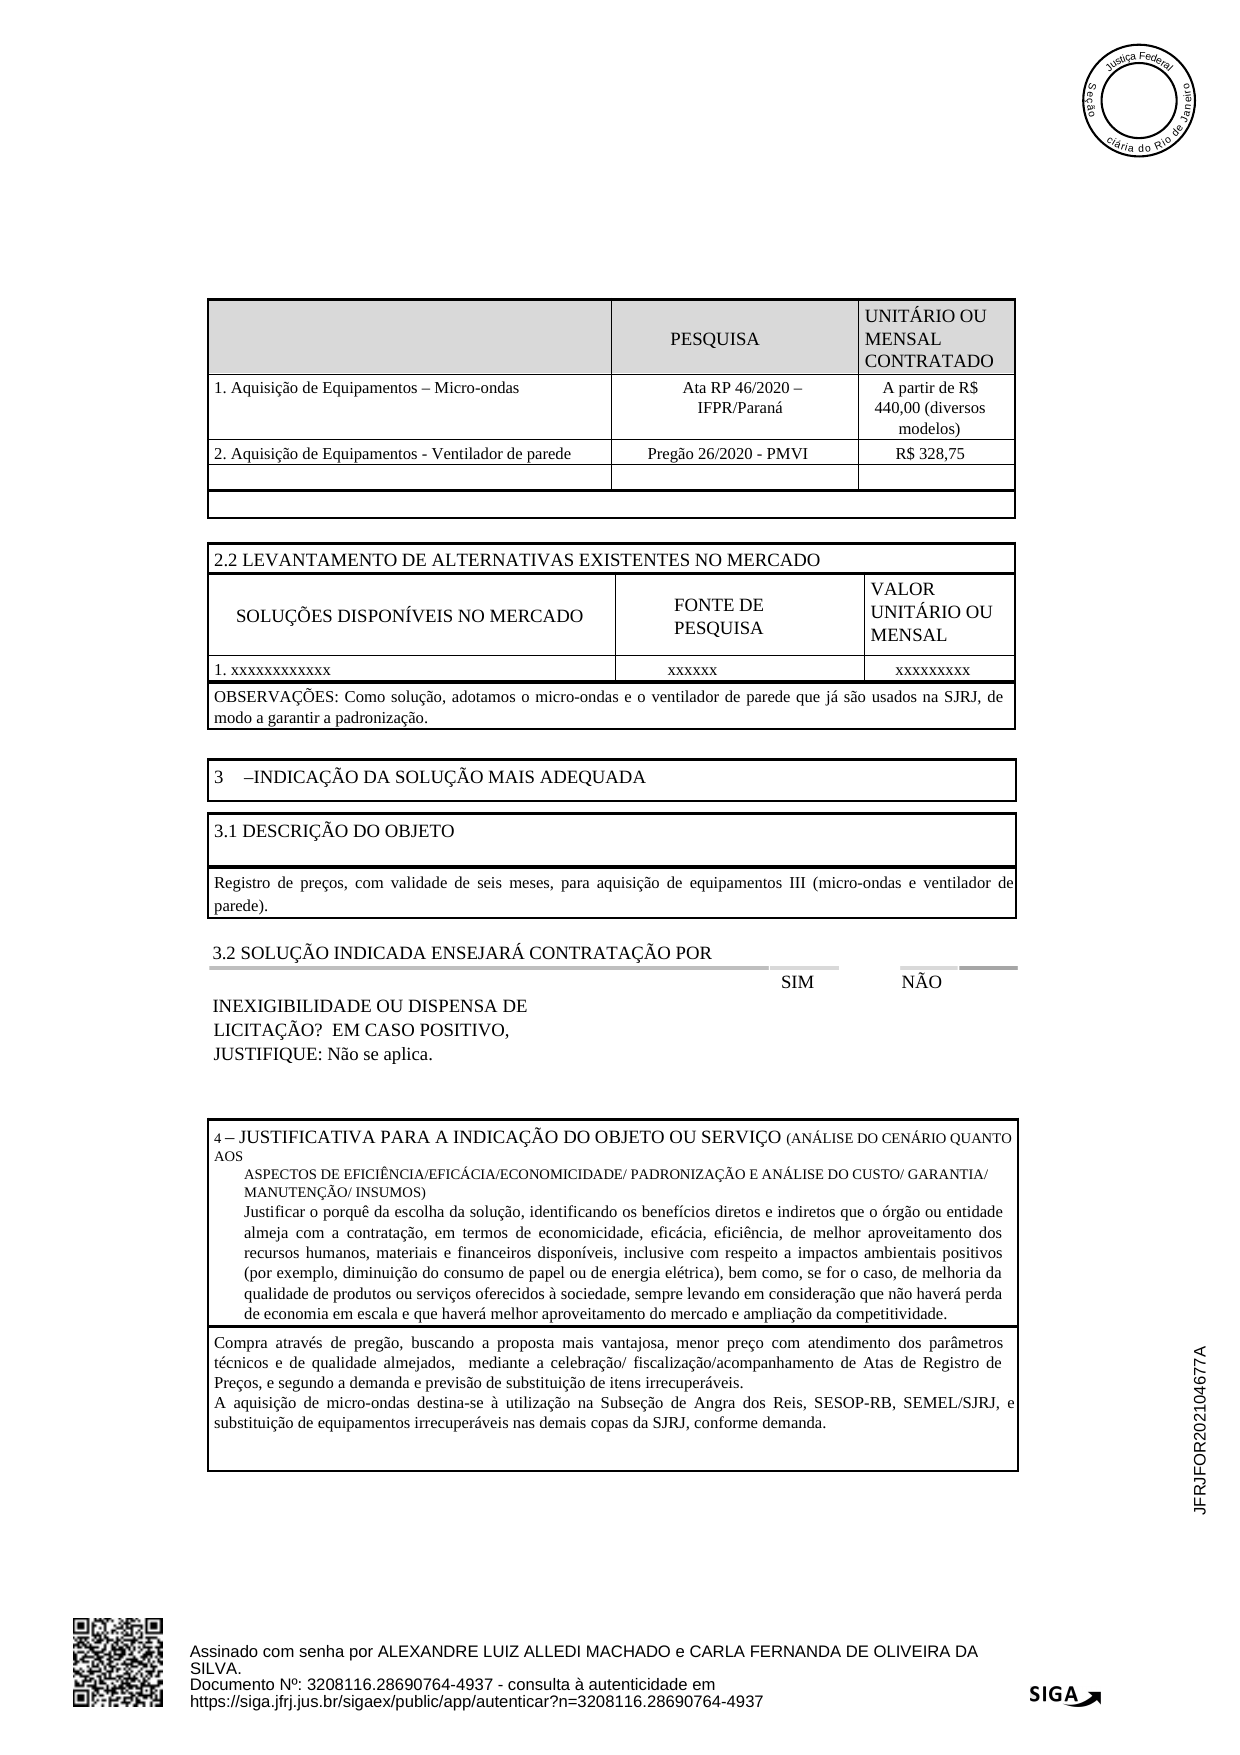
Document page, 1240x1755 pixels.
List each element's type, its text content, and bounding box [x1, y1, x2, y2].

table_cell [859, 465, 1014, 489]
table_cell Registro de preços, com validade de seis meses, para aquisição de equipamentos III (micro-ondas e ventilador de parede). [209, 869, 1015, 917]
table_cell 1. xxxxxxxxxxxx [209, 656, 615, 680]
table_header 3 [209, 761, 244, 800]
table_cell xxxxxxxxx [865, 656, 1014, 680]
table_header 4 – JUSTIFICATIVA PARA A INDICAÇÃO DO OBJETO OU SERVIÇO (ANÁLISE DO CENÁRIO QUANTO AOS ASPECTOS DE EFICIÊNCIA/EFICÁCIA/ECONOMICIDADE/ PADRONIZAÇÃO E ANÁLISE DO CUSTO/ GARANTIA/ MANUTENÇÃO/ INSUMOS) Justificar o porquê da escolha da solução, identificando os benefícios diretos e indiretos que o órgão ou entidade almeja com a contratação, em termos de economicidade, eficácia, eficiência, de melhor aproveitamento dos recursos humanos, materiais e financeiros disponíveis, inclusive com respeito a impactos ambientais positivos (por exemplo, diminuição do consumo de papel ou de energia elétrica), bem como, se for o caso, de melhoria da qualidade de produtos ou serviços oferecidos à sociedade, sempre levando em consideração que não haverá perda de economia em escala e que haverá melhor aproveitamento do mercado e ampliação da competitividade. [209, 1121, 1017, 1324]
table_cell [209, 301, 611, 373]
table_header –INDICAÇÃO DA SOLUÇÃO MAIS ADEQUADA [244, 761, 1015, 800]
table_cell Ata RP 46/2020 – IFPR/Paraná [612, 375, 858, 439]
table_cell 1. Aquisição de Equipamentos – Micro-ondas [209, 375, 611, 439]
text INEXIGIBILIDADE OU DISPENSA DE LICITAÇÃO? EM CASO POSITIVO, JUSTIFIQUE: Não se aplica. [212, 995, 601, 1065]
table_cell PESQUISA [612, 301, 858, 373]
subtitle SIM NÃO [214, 966, 1015, 994]
table_cell Compra através de pregão, buscando a proposta mais vantajosa, menor preço com atendimento dos parâmetros técnicos e de qualidade almejados, mediante a celebração/ fiscalização/acompanhamento de Atas de Registro de Preços, e segundo a demanda e previsão de substituição de itens irrecuperáveis. A aquisição de micro-ondas destina-se à utilização na Subseção de Angra dos Reis, SESOP-RB, SEMEL/SJRJ, e substituição de equipamentos irrecuperáveis nas demais copas da SJRJ, conforme demanda. [209, 1328, 1017, 1469]
table_cell 2. Aquisição de Equipamentos - Ventilador de parede [209, 440, 611, 464]
table_cell SOLUÇÕES DISPONÍVEIS NO MERCADO [209, 575, 615, 655]
table_cell A partir de R$ 440,00 (diversos modelos) [859, 375, 1014, 439]
table_cell VALOR UNITÁRIO OU MENSAL [865, 575, 1014, 655]
text 3.2 SOLUÇÃO INDICADA ENSEJARÁ CONTRATAÇÃO POR [212, 942, 1015, 963]
table_cell UNITÁRIO OU MENSAL CONTRATADO [859, 301, 1014, 373]
table_cell Pregão 26/2020 - PMVI [612, 440, 858, 464]
table_cell R$ 328,75 [859, 440, 1014, 464]
table_header 3.1 DESCRIÇÃO DO OBJETO [209, 815, 1015, 865]
table_cell [209, 465, 611, 489]
table_cell OBSERVAÇÕES: Como solução, adotamos o micro-ondas e o ventilador de parede que já são usados na SJRJ, de modo a garantir a padronização. [209, 684, 1014, 728]
table_cell FONTE DE PESQUISA [616, 575, 864, 655]
table_cell [209, 492, 1014, 517]
table_cell [612, 465, 858, 489]
table_cell xxxxxx [616, 656, 864, 680]
table_header 2.2 LEVANTAMENTO DE ALTERNATIVAS EXISTENTES NO MERCADO [209, 545, 1014, 572]
